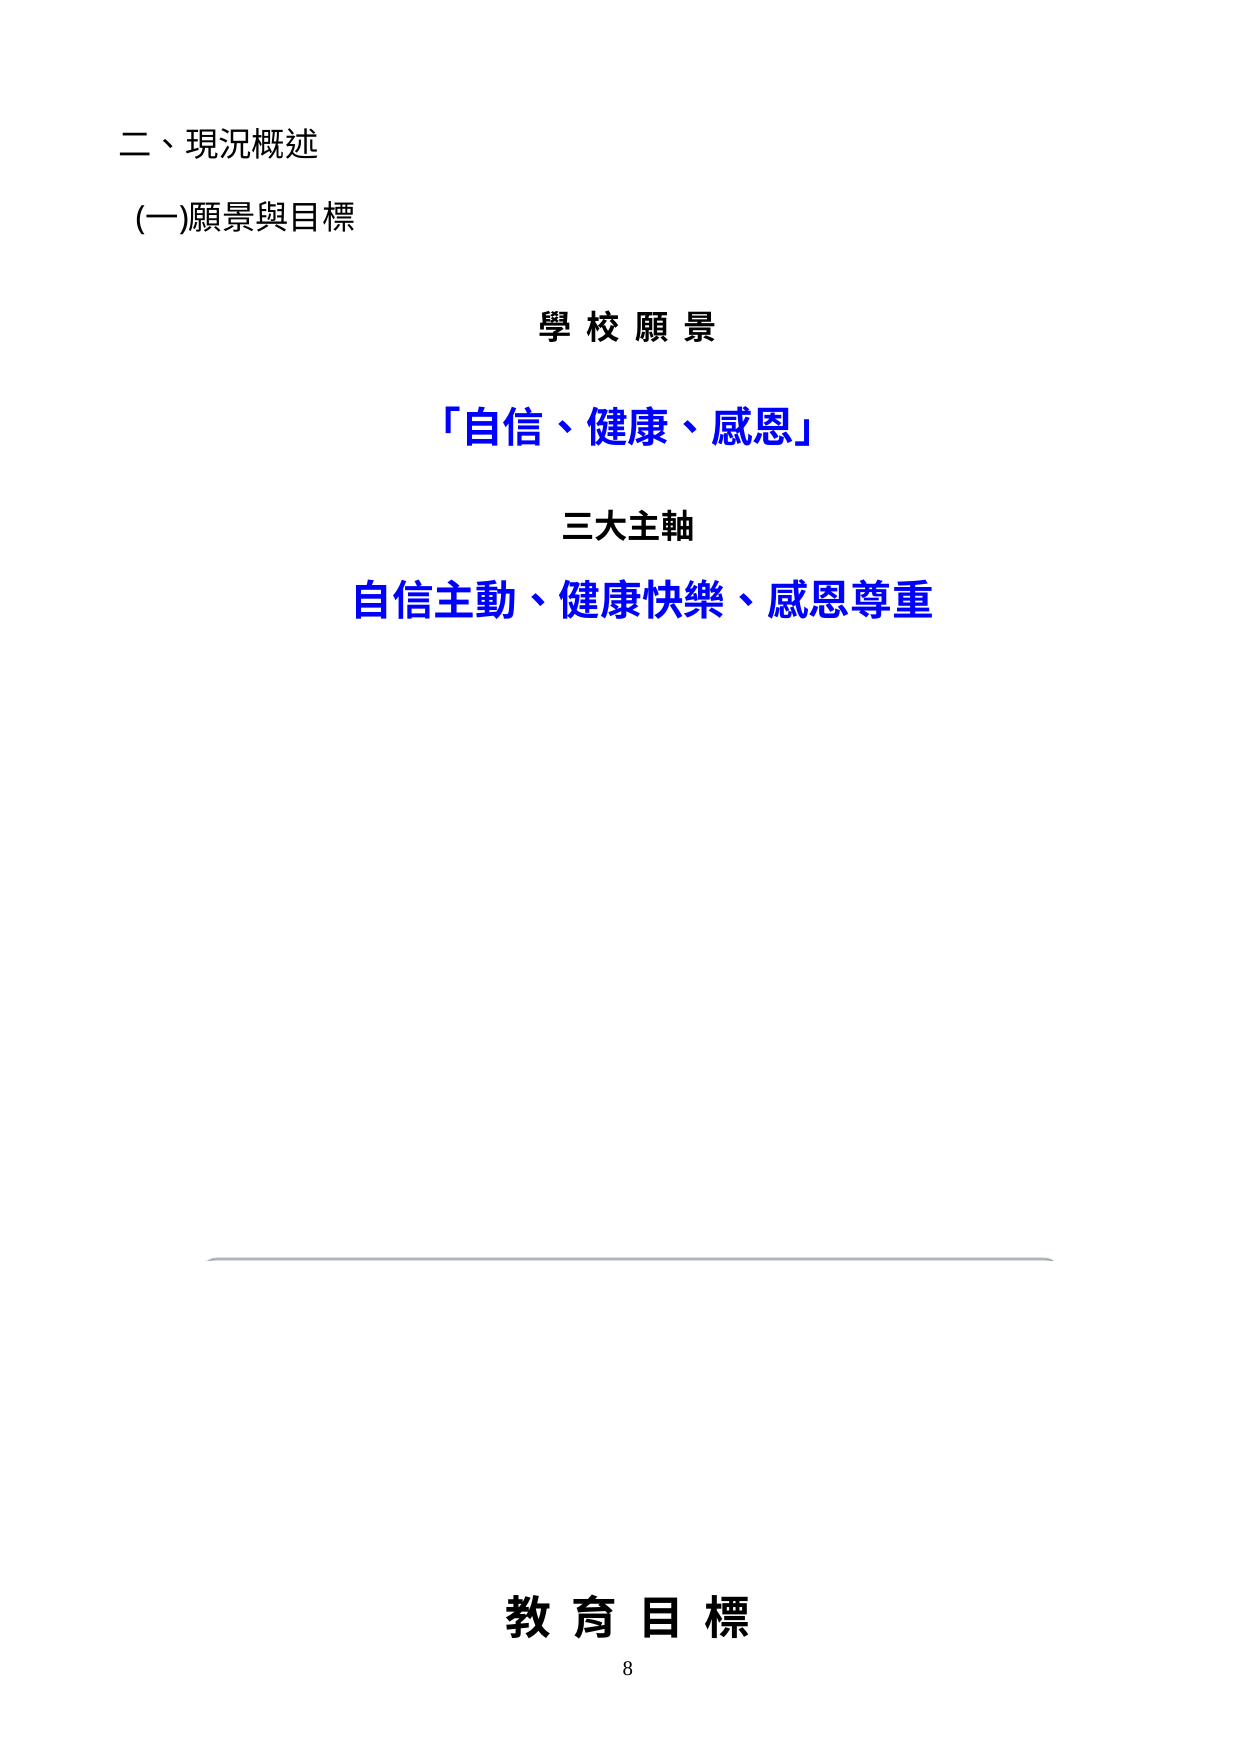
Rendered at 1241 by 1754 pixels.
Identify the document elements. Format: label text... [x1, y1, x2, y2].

text 教 育 目 標 [118, 1598, 1137, 1644]
text 二、現況概述 [118, 118, 1137, 166]
text (一)願景與目標 [118, 190, 1137, 239]
text 學 校 願 景 [118, 301, 1137, 349]
picture [190, 1253, 1106, 1261]
text 「自信、健康、感恩」 [118, 394, 1137, 454]
text 三大主軸 [118, 500, 1137, 548]
text 自信主動、健康快樂、感恩尊重 [147, 586, 1137, 623]
